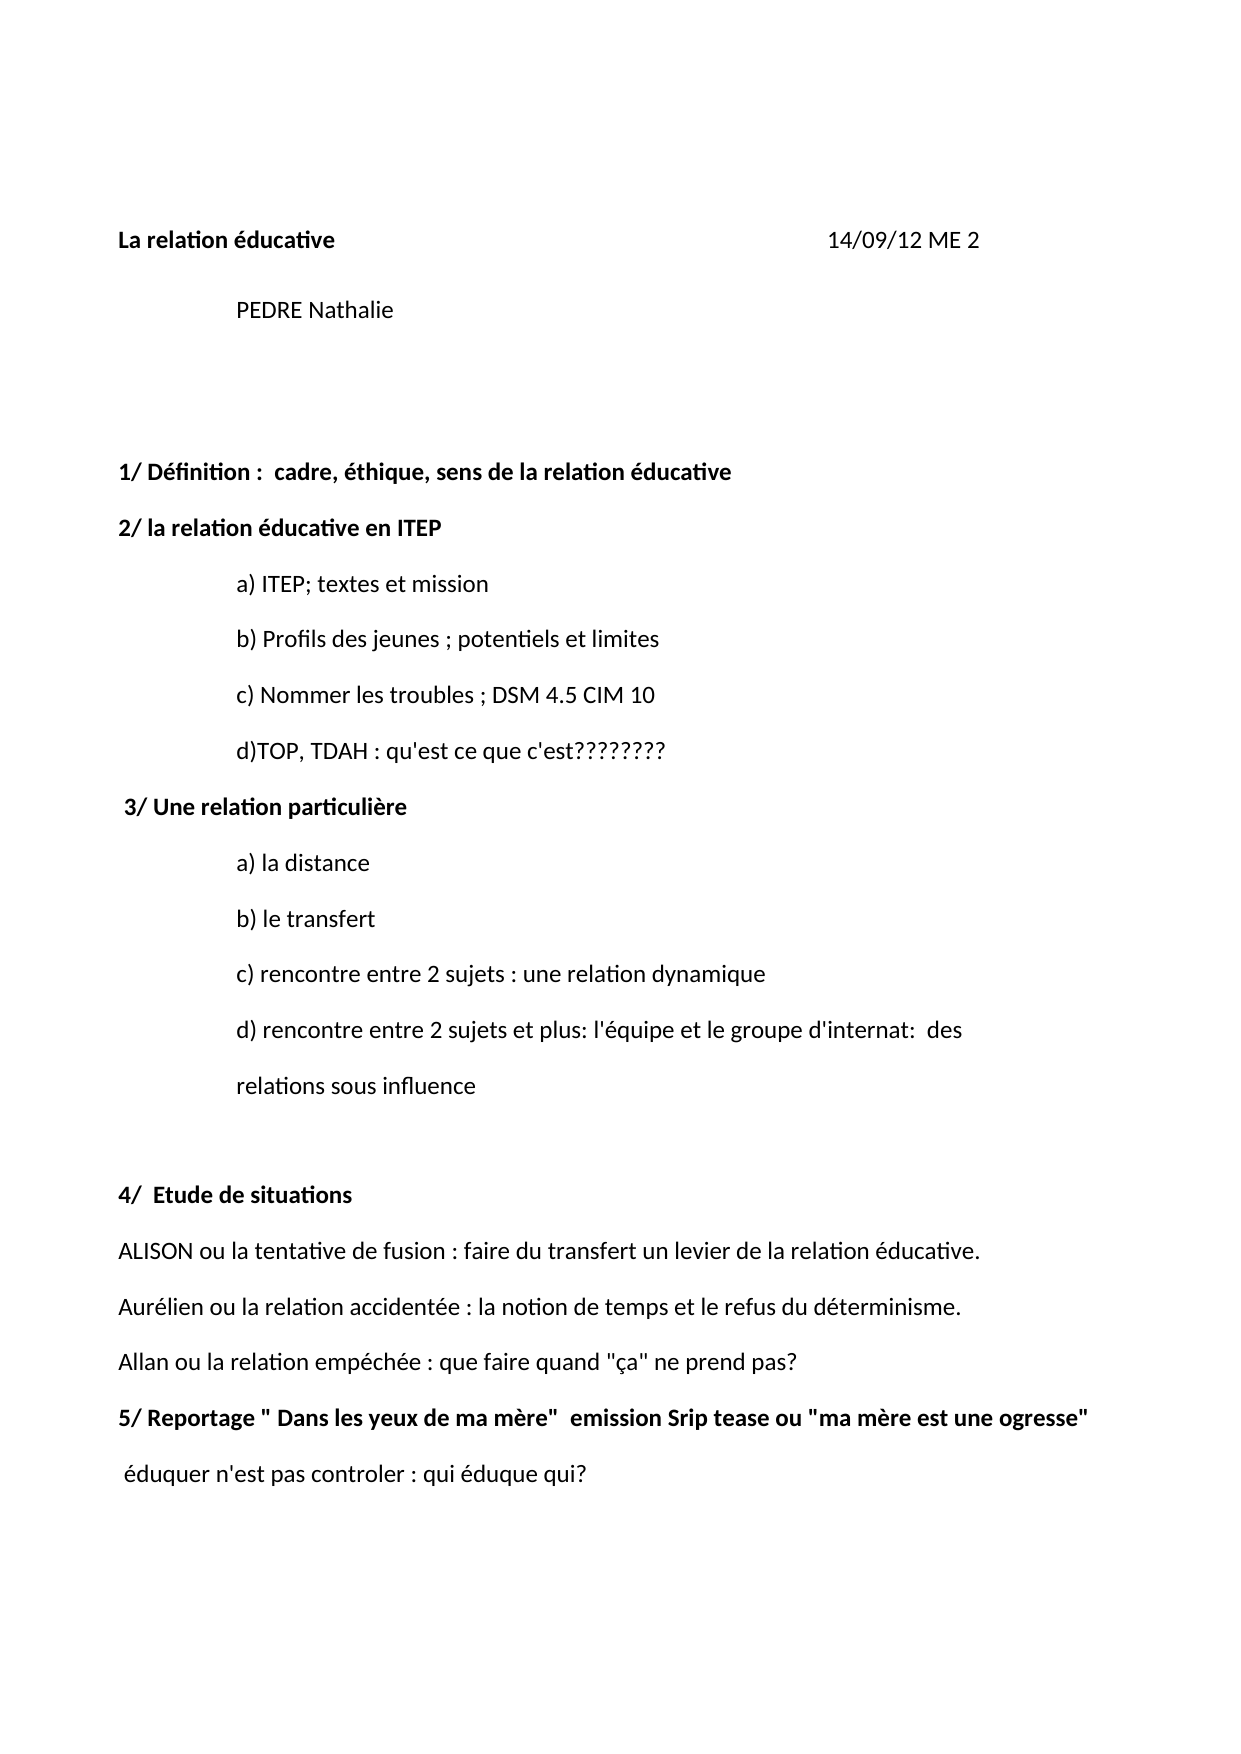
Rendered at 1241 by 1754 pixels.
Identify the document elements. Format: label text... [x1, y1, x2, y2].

text a) la distance [118, 847, 1122, 877]
text Aurélien ou la relation accidentée : la notion de temps et le refus du déterminisme. [118, 1291, 1122, 1321]
text 3/ Une relation particulière [118, 791, 1122, 822]
text 4/ Etude de situations [118, 1179, 1122, 1209]
text relations sous influence [118, 1070, 1122, 1101]
text d) rencontre entre 2 sujets et plus: l'équipe et le groupe d'internat: des [118, 1014, 1122, 1045]
text Allan ou la relation empéchée : que faire quand "ça" ne prend pas? [118, 1347, 1122, 1377]
text c) rencontre entre 2 sujets : une relation dynamique [118, 958, 1122, 989]
text a) ITEP; textes et mission [118, 568, 1122, 598]
text b) le transfert [118, 903, 1122, 933]
text d)TOP, TDAH : qu'est ce que c'est???????? [118, 735, 1122, 766]
text 1/ Définition : cadre, éthique, sens de la relation éducative [118, 456, 1122, 487]
text c) Nommer les troubles ; DSM 4.5 CIM 10 [118, 679, 1122, 710]
text La relation éducative 14/09/12 ME 2 PEDRE Nathalie [118, 224, 1122, 325]
text ALISON ou la tentative de fusion : faire du transfert un levier de la relation éducative. [118, 1235, 1122, 1265]
text éduquer n'est pas controler : qui éduque qui? [118, 1458, 1122, 1489]
text b) Profils des jeunes ; potentiels et limites [118, 623, 1122, 654]
text 2/ la relation éducative en ITEP [118, 512, 1122, 542]
text 5/ Reportage " Dans les yeux de ma mère" emission Srip tease ou "ma mère est une ogresse" [118, 1402, 1122, 1433]
